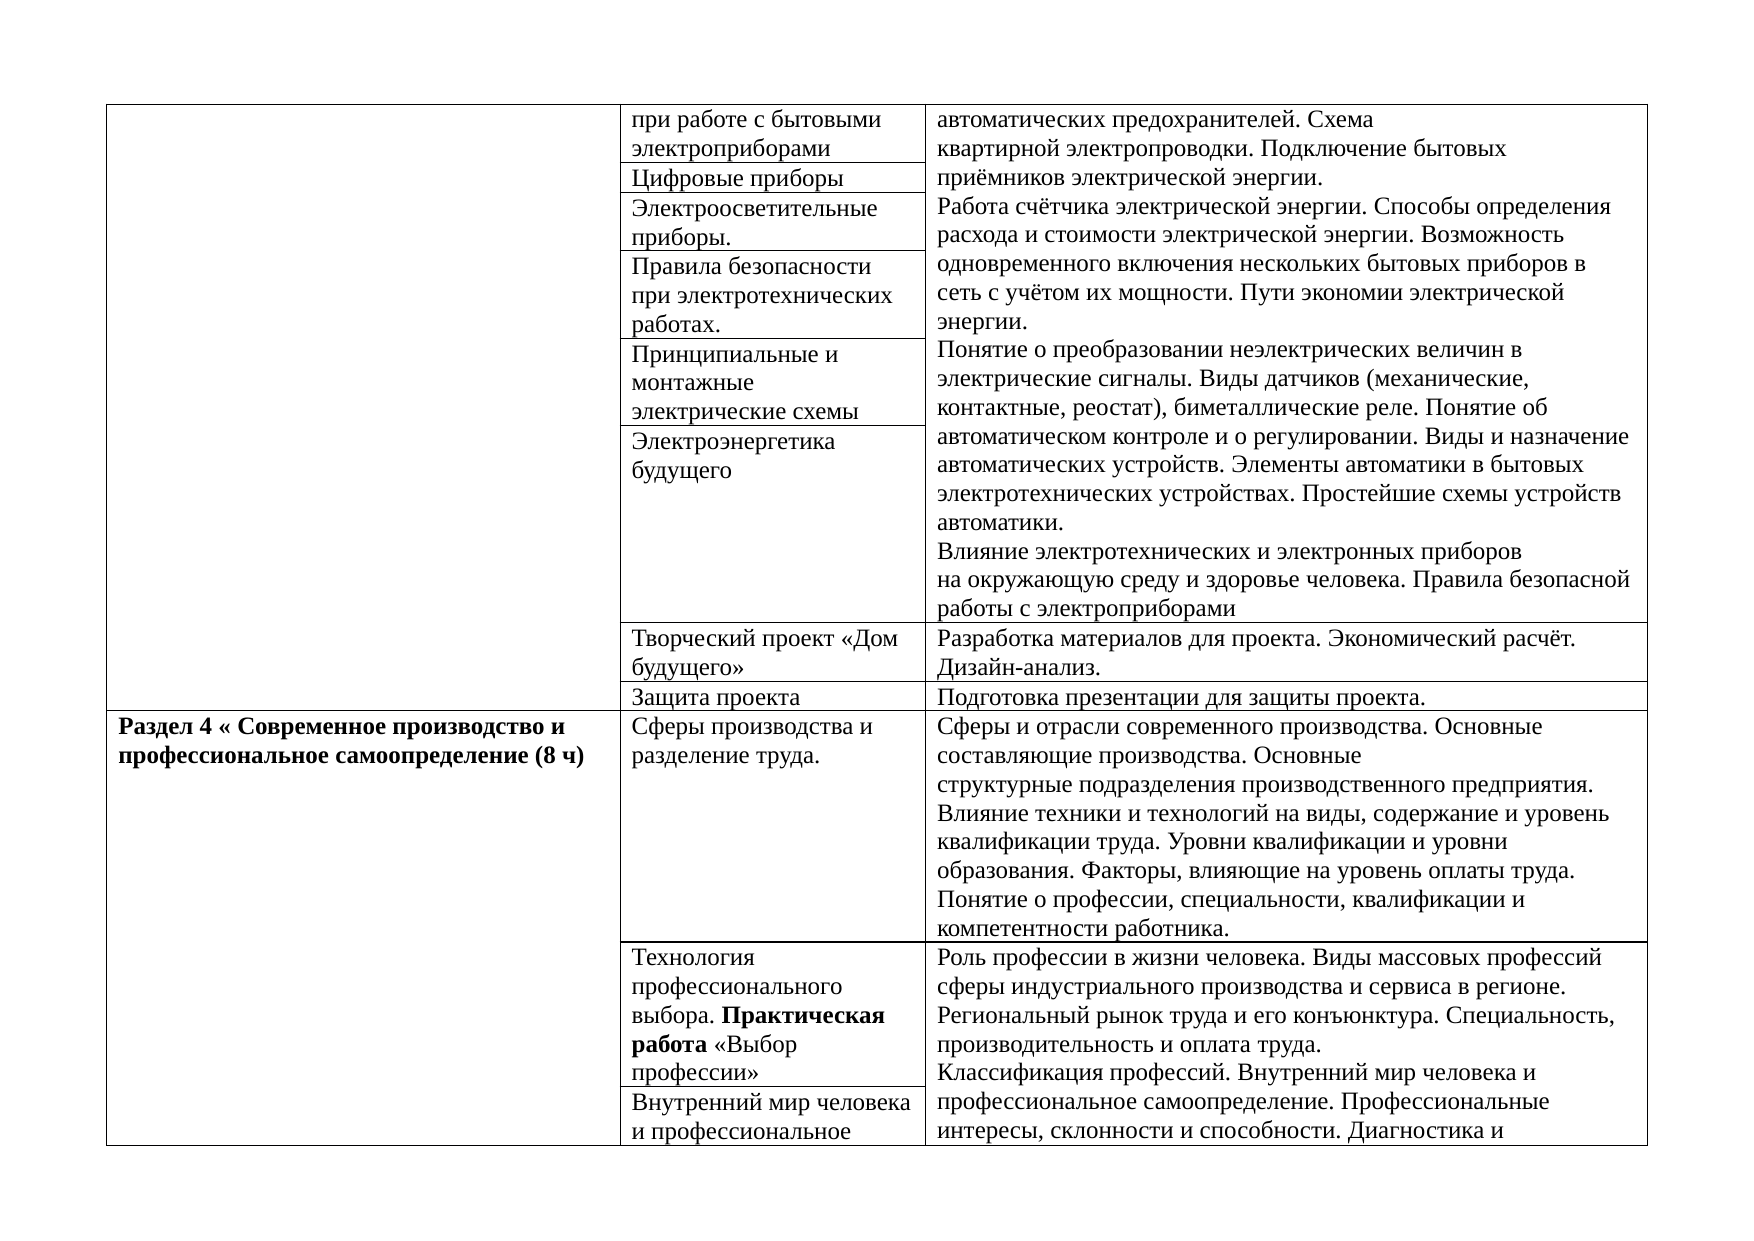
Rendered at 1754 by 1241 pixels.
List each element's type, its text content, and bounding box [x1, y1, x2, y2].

table_cell Творческий проект «Дом будущего» [621, 623, 925, 681]
table_cell Сферы производства и разделение труда. [621, 711, 925, 941]
table_cell автоматических предохранителей. Схема квартирной электропроводки. Подключение бытовых приёмников электрической энергии. Работа счётчика электрической энергии. Способы определения расхода и стоимости электрической энергии. Возможность одновременного включения нескольких бытовых приборов в сеть с учётом их мощности. Пути экономии электрической энергии. Понятие о преобразовании неэлектрических величин в электрические сигналы. Виды датчиков (механические, контактные, реостат), биметаллические реле. Понятие об автоматическом контроле и о регулировании. Виды и назначение автоматических устройств. Элементы автоматики в бытовых электротехнических устройствах. Простейшие схемы устройств автоматики. Влияние электротехнических и электронных приборов на окружающую среду и здоровье человека. Правила безопасной работы с электроприборами [926, 105, 1647, 622]
table_cell Раздел 4 « Современное производство и профессиональное самоопределение (8 ч) [107, 711, 620, 1145]
table_cell Защита проекта [621, 682, 925, 710]
table_cell Технология профессионального выбора. Практическая работа «Выбор профессии» [621, 943, 925, 1086]
table_cell Принципиальные и монтажные электрические схемы [621, 339, 925, 425]
table_cell Подготовка презентации для защиты проекта. [926, 682, 1647, 710]
table_cell Правила безопасности при электротехнических работах. [621, 251, 925, 338]
table_cell Цифровые приборы [621, 163, 925, 192]
table_cell Разработка материалов для проекта. Экономический расчёт. Дизайн-анализ. [926, 623, 1647, 681]
table_cell [107, 105, 620, 710]
table_cell Электроэнергетика будущего [621, 426, 925, 622]
table_cell Роль профессии в жизни человека. Виды массовых профессий сферы индустриального производства и сервиса в регионе. Региональный рынок труда и его конъюнктура. Специальность, производительность и оплата труда. Классификация профессий. Внутренний мир человека и профессиональное самоопределение. Профессиональные интересы, склонности и способности. Диагностика и [926, 943, 1647, 1145]
table_cell при работе с бытовыми электроприборами [621, 105, 925, 162]
table_cell Внутренний мир человека и профессиональное [621, 1087, 925, 1145]
table_cell Электроосветительные приборы. [621, 193, 925, 250]
table_cell Сферы и отрасли современного производства. Основные составляющие производства. Основные структурные подразделения производственного предприятия. Влияние техники и технологий на виды, содержание и уровень квалификации труда. Уровни квалификации и уровни образования. Факторы, влияющие на уровень оплаты труда. Понятие о профессии, специальности, квалификации и компетентности работника. [926, 711, 1647, 941]
